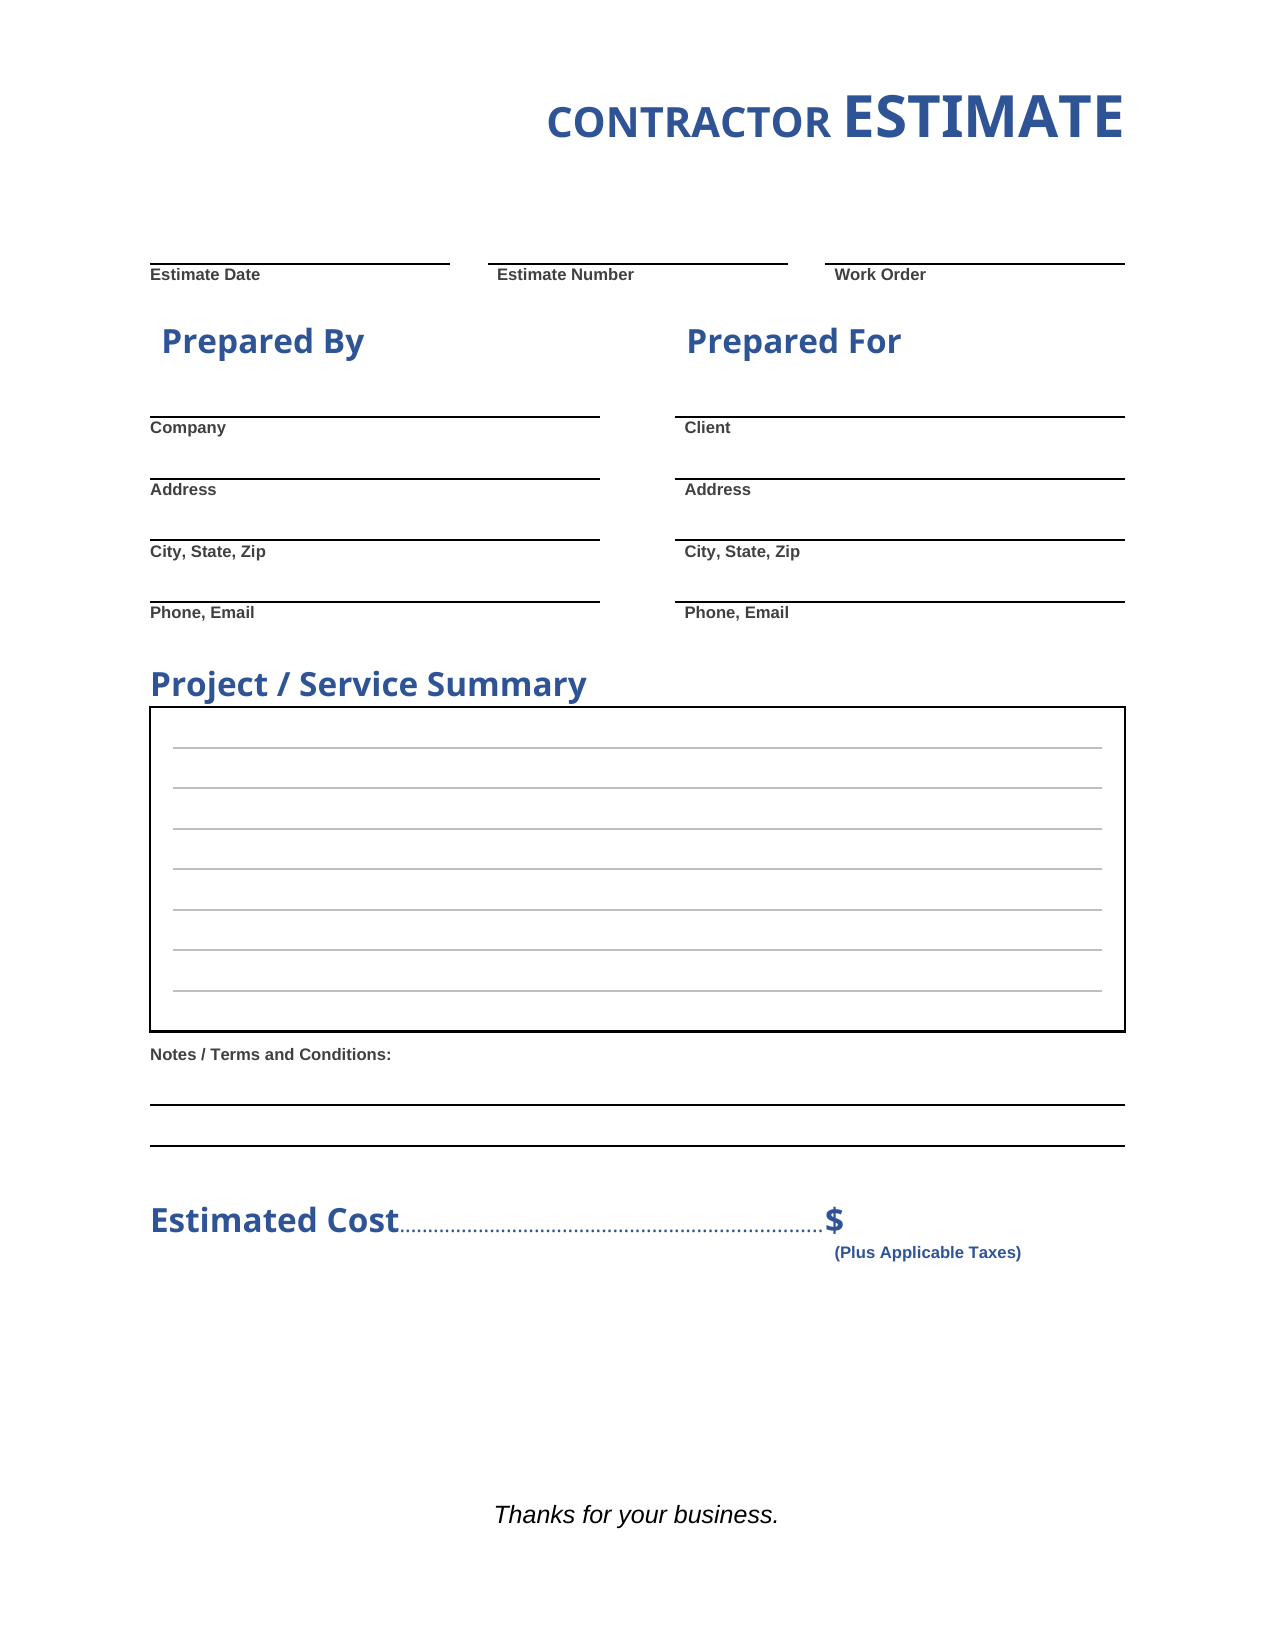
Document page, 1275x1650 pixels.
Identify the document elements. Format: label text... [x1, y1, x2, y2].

text Address Address [150, 480, 1125, 499]
table_header [675, 375, 1125, 416]
table_header [488, 223, 787, 263]
table_header [150, 561, 600, 601]
table_header [600, 375, 675, 416]
table_cell [173, 911, 1102, 949]
table_header [600, 499, 675, 539]
text Company Client [150, 418, 1125, 437]
table_header [173, 708, 1102, 747]
table_cell [1102, 828, 1124, 868]
table_cell [151, 828, 173, 868]
table_cell [173, 830, 1102, 868]
text Project / Service Summary [150, 661, 1125, 706]
text City, State, Zip City, State, Zip [150, 541, 1125, 561]
table_header [151, 708, 173, 747]
text CONTRACTOR ESTIMATE [150, 75, 1125, 154]
table_cell [1102, 909, 1124, 949]
table_header [450, 223, 487, 263]
table_cell [1102, 787, 1124, 828]
table_cell [1102, 990, 1124, 1030]
table_header [825, 223, 1125, 263]
table_cell [173, 870, 1102, 909]
table_cell [151, 949, 173, 990]
table_cell [173, 992, 1102, 1030]
table_header [150, 223, 450, 263]
table_cell [151, 868, 173, 909]
table_header [675, 437, 1125, 478]
table_cell [151, 787, 173, 828]
table_cell [1102, 949, 1124, 990]
table_header [600, 318, 675, 363]
table_header [150, 1064, 1125, 1104]
table_header [675, 499, 1125, 539]
table_cell [150, 1106, 1125, 1145]
table_cell [1102, 747, 1124, 787]
text Estimate Date Estimate Number Work Order [150, 265, 1125, 284]
table_cell [1102, 868, 1124, 909]
text (Plus Applicable Taxes) [150, 1243, 1125, 1262]
table_header [150, 375, 600, 416]
table_header [150, 437, 600, 478]
table_cell [151, 990, 173, 1030]
text Estimated Cost $ [150, 1197, 1125, 1243]
table_header [1102, 708, 1124, 747]
table_cell [151, 747, 173, 787]
table_cell [151, 909, 173, 949]
table_cell [173, 789, 1102, 828]
table_header [788, 223, 825, 263]
table_header [600, 561, 675, 601]
table_cell [173, 749, 1102, 787]
table_cell [173, 951, 1102, 990]
table_header Prepared By [150, 318, 600, 363]
text Phone, Email Phone, Email [150, 603, 1125, 622]
table_header [675, 561, 1125, 601]
table_header [150, 499, 600, 539]
text Notes / Terms and Conditions: [150, 1044, 1125, 1064]
table_header [600, 437, 675, 478]
table_header Prepared For [675, 318, 1125, 363]
